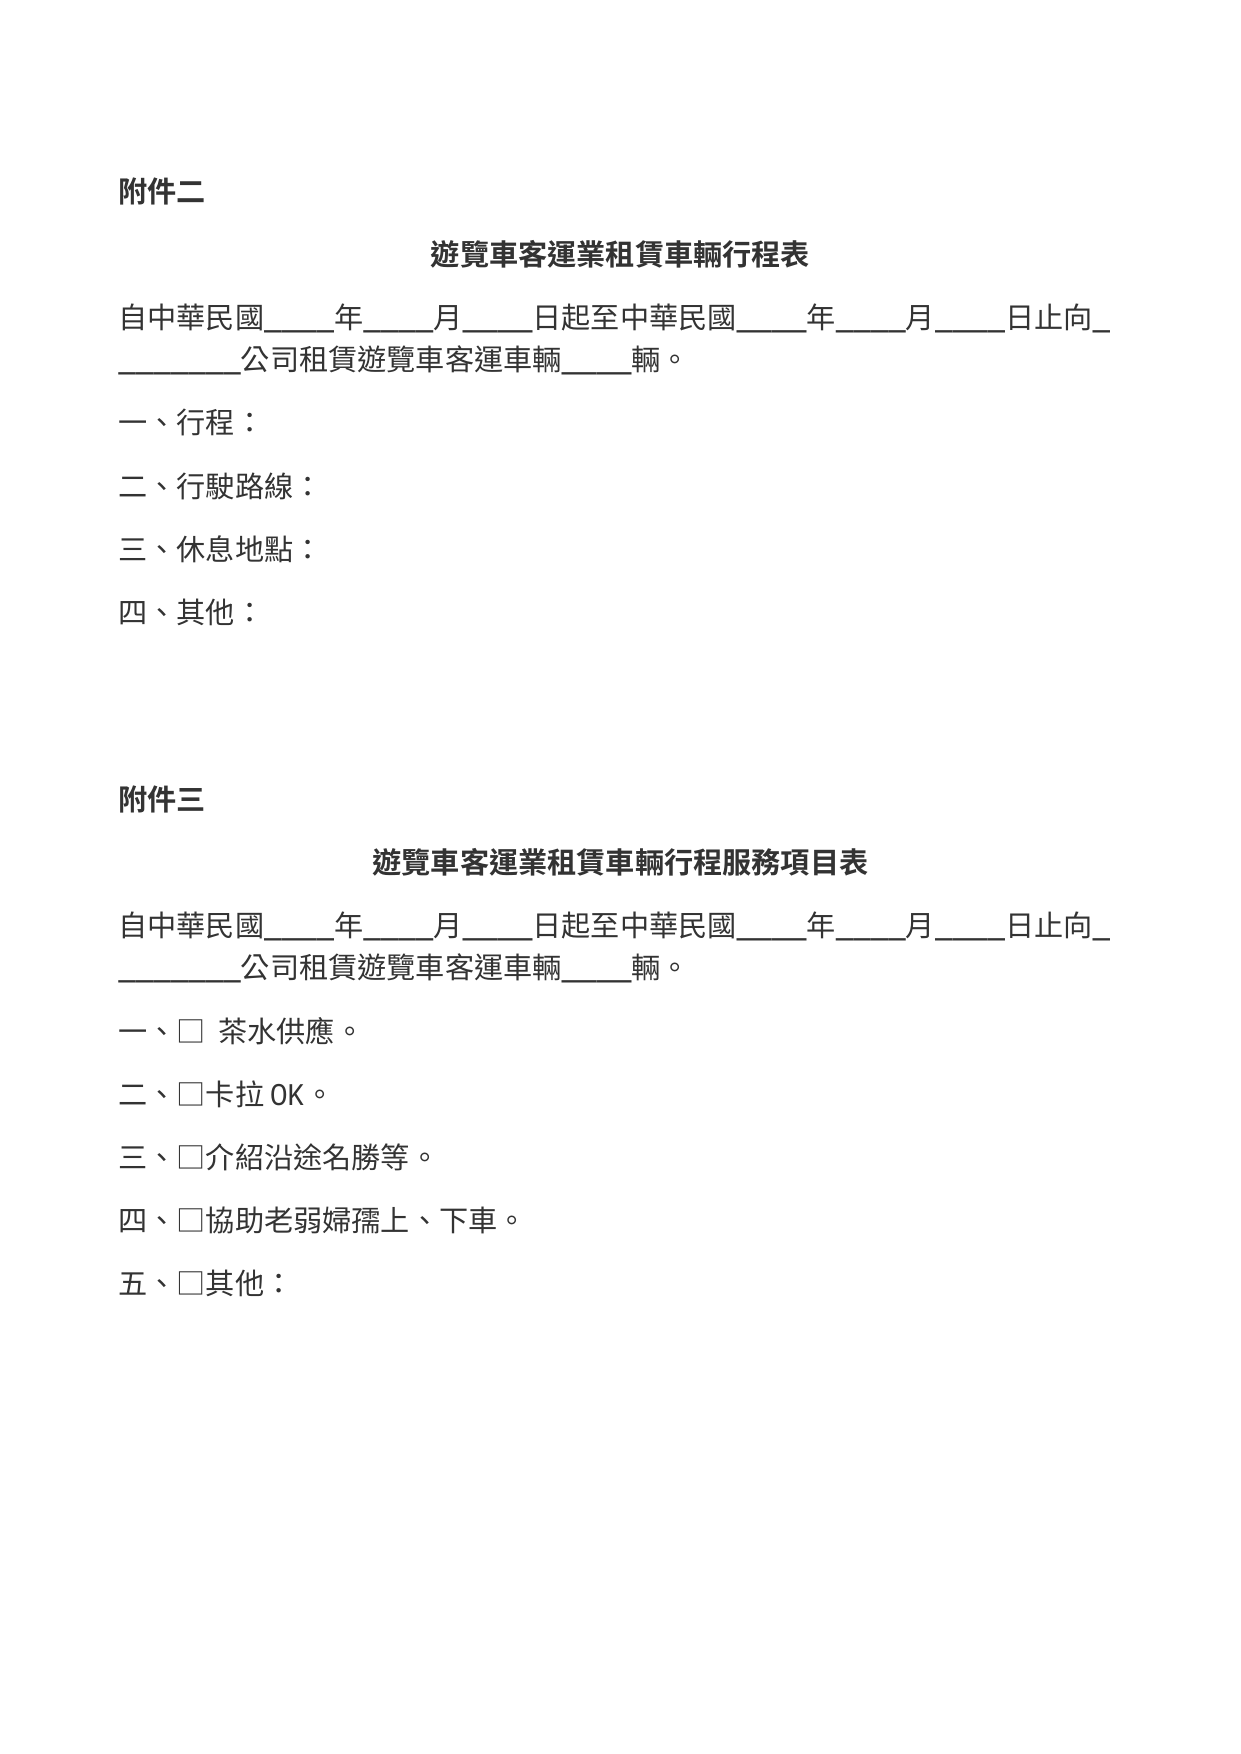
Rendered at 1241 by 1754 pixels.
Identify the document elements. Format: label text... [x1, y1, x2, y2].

text 二、□卡拉OK。 [118, 1071, 1122, 1114]
text 附件三 [118, 776, 1122, 818]
text 附件二 [118, 168, 1122, 211]
text 四、□協助老弱婦孺上、下車。 [118, 1198, 1122, 1240]
text 四、其他： [118, 589, 1122, 632]
text 自中華民國____年____月____日起至中華民國____年____月____日止向________公司租賃遊覽車客運車輛____輛。 [118, 294, 1122, 379]
text 遊覽車客運業租賃車輛行程服務項目表 [118, 839, 1122, 882]
text 三、休息地點： [118, 526, 1122, 569]
text 三、□介紹沿途名勝等。 [118, 1134, 1122, 1177]
text 五、□其他： [118, 1261, 1122, 1303]
text 自中華民國____年____月____日起至中華民國____年____月____日止向________公司租賃遊覽車客運車輛____輛。 [118, 902, 1122, 987]
text 二、行駛路線： [118, 463, 1122, 506]
text 遊覽車客運業租賃車輛行程表 [118, 231, 1122, 274]
text 一、行程： [118, 400, 1122, 442]
text 一、□ 茶水供應。 [118, 1008, 1122, 1051]
